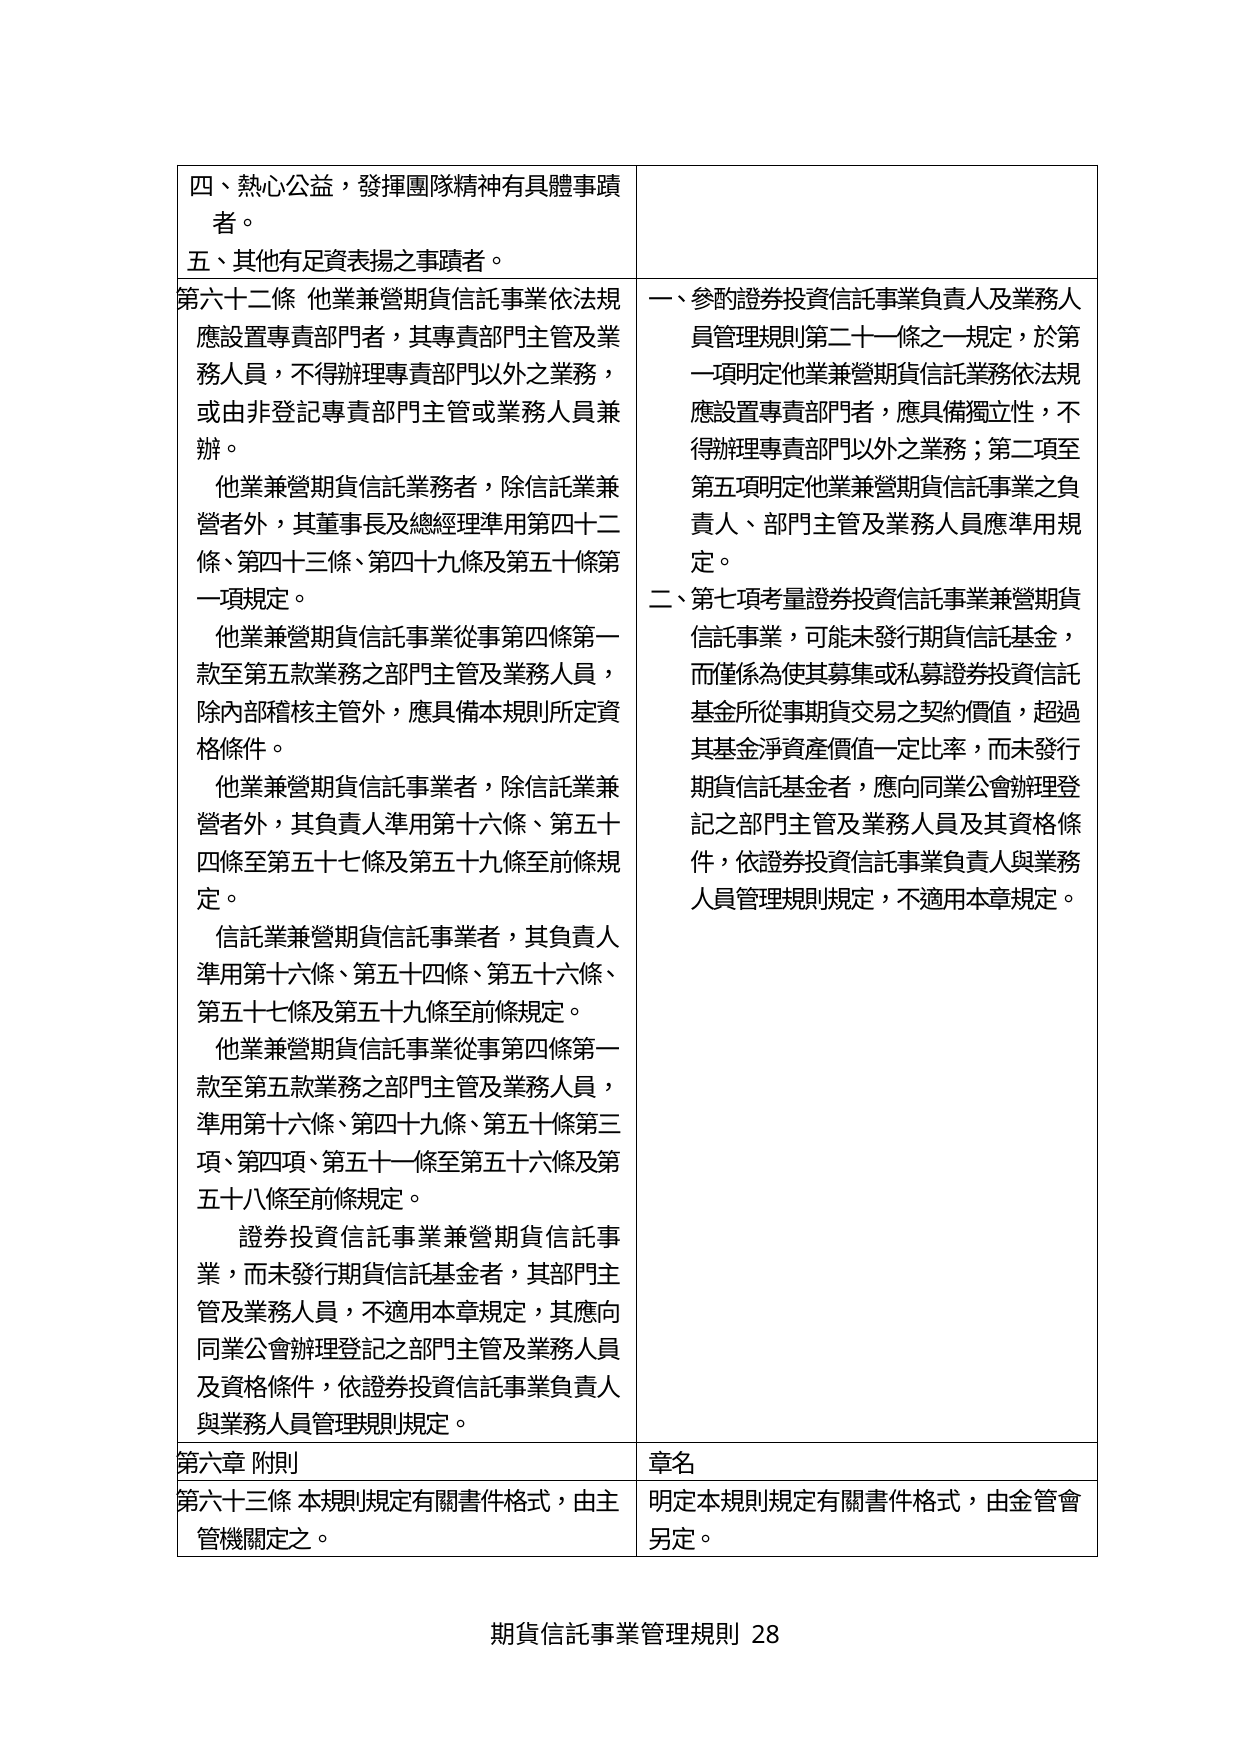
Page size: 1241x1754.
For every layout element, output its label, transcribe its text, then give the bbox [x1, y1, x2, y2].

table_cell 章名 [637, 1443, 1097, 1480]
table_cell 第六十三條 本規則規定有關書件格式，由主管機關定之。 [178, 1481, 636, 1556]
table_cell 四、熱心公益，發揮團隊精神有具體事蹟者。 五、其他有足資表揚之事蹟者。 [178, 166, 636, 278]
table_cell [637, 166, 1097, 278]
table_cell 第六章 附則 [178, 1443, 636, 1480]
table_cell 明定本規則規定有關書件格式，由金管會另定。 [637, 1481, 1097, 1556]
table_cell 一、參酌證券投資信託事業負責人及業務人員管理規則第二十一條之一規定，於第一項明定他業兼營期貨信託業務依法規應設置專責部門者，應具備獨立性，不得辦理專責部門以外之業務；第二項至第五項明定他業兼營期貨信託事業之負責人、部門主管及業務人員應準用規定。 二、第七項考量證券投資信託事業兼營期貨信託事業，可能未發行期貨信託基金，而僅係為使其募集或私募證券投資信託基金所從事期貨交易之契約價值，超過其基金淨資產價值一定比率，而未發行期貨信託基金者，應向同業公會辦理登記之部門主管及業務人員及其資格條件，依證券投資信託事業負責人與業務人員管理規則規定，不適用本章規定。 [637, 279, 1097, 1442]
table_cell 第六十二條 他業兼營期貨信託事業依法規應設置專責部門者，其專責部門主管及業務人員，不得辦理專責部門以外之業務，或由非登記專責部門主管或業務人員兼辦。 他業兼營期貨信託業務者，除信託業兼營者外，其董事長及總經理準用第四十二條、第四十三條、第四十九條及第五十條第一項規定。 他業兼營期貨信託事業從事第四條第一款至第五款業務之部門主管及業務人員，除內部稽核主管外，應具備本規則所定資格條件。 他業兼營期貨信託事業者，除信託業兼營者外，其負責人準用第十六條、第五十四條至第五十七條及第五十九條至前條規定。 信託業兼營期貨信託事業者，其負責人準用第十六條、第五十四條、第五十六條、第五十七條及第五十九條至前條規定。 他業兼營期貨信託事業從事第四條第一款至第五款業務之部門主管及業務人員，準用第十六條、第四十九條、第五十條第三項、第四項、第五十一條至第五十六條及第五十八條至前條規定。 證券投資信託事業兼營期貨信託事業，而未發行期貨信託基金者，其部門主管及業務人員，不適用本章規定，其應向同業公會辦理登記之部門主管及業務人員及資格條件，依證券投資信託事業負責人與業務人員管理規則規定。 [178, 279, 636, 1442]
